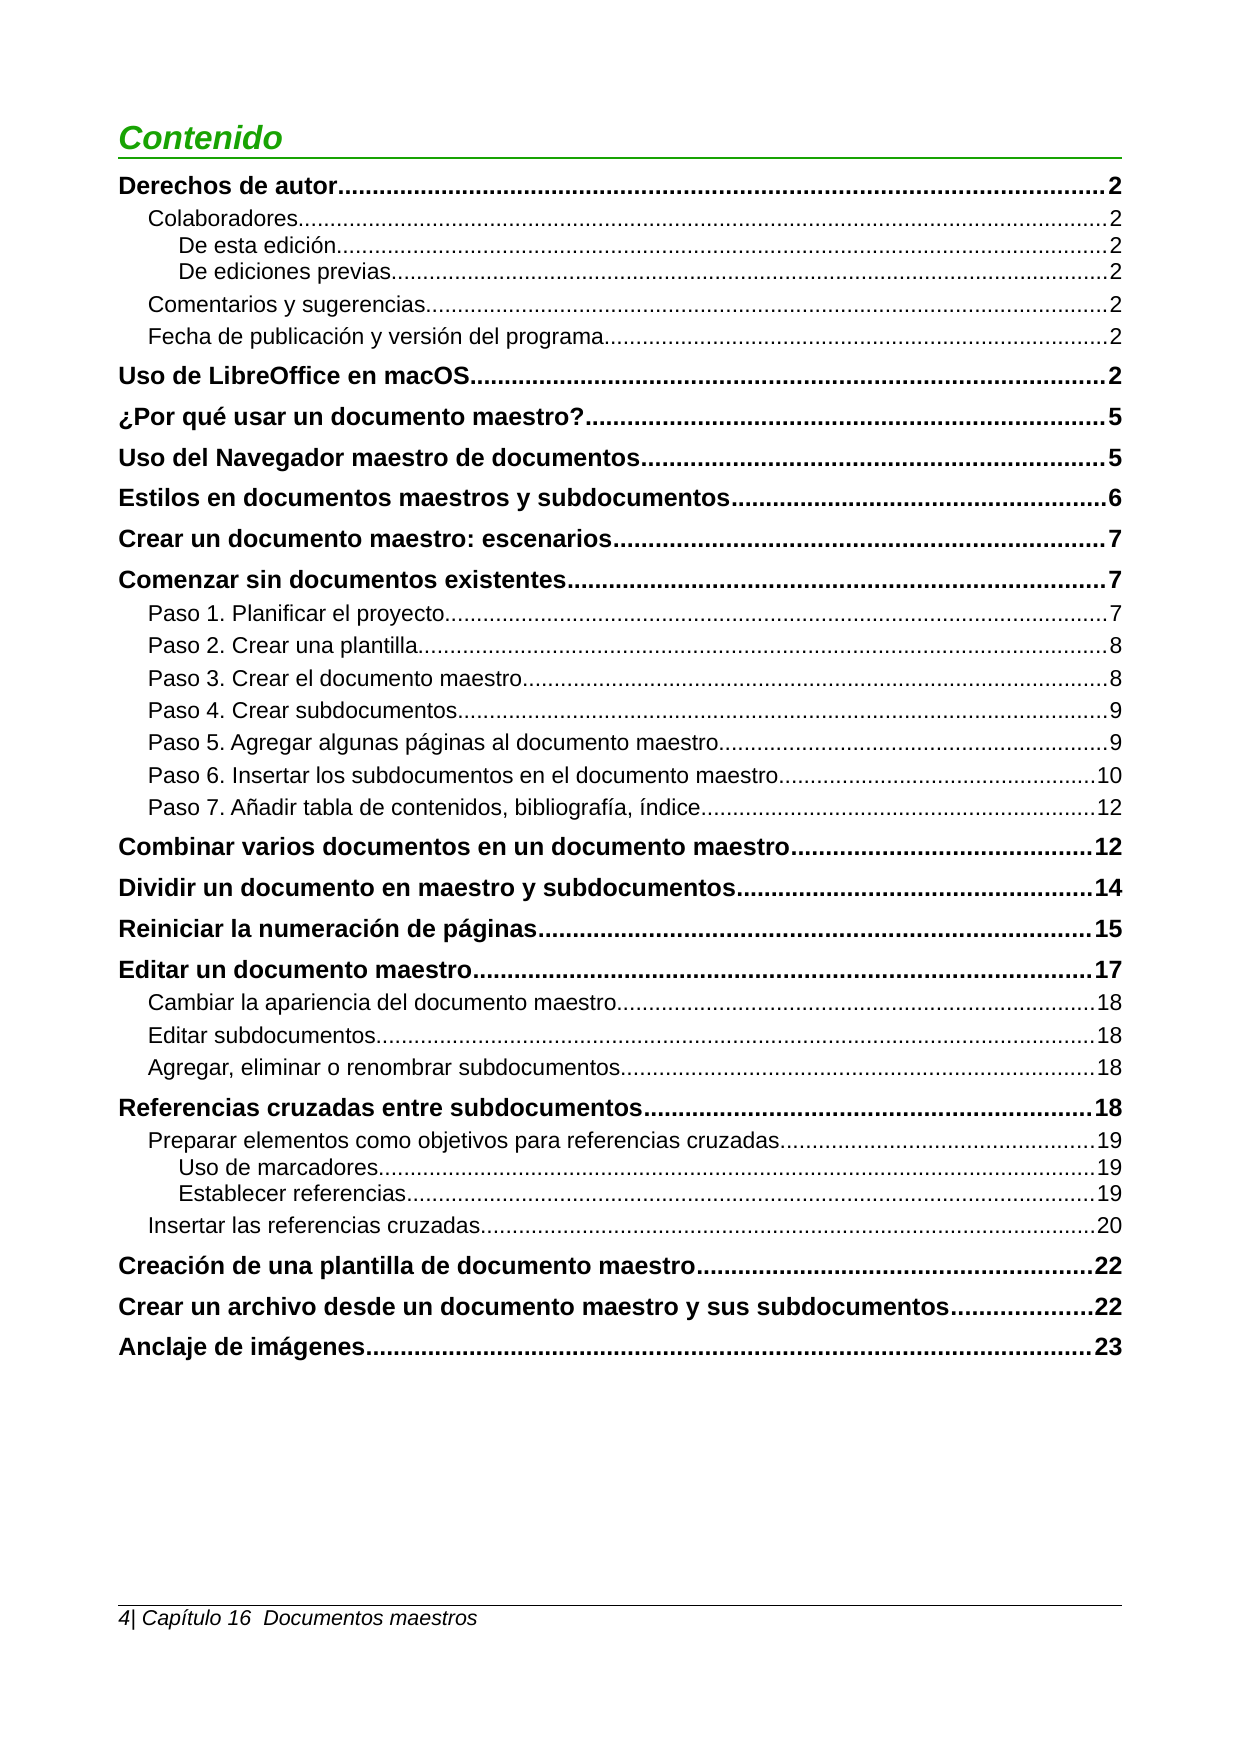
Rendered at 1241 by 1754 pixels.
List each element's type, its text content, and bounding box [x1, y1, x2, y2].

text ¿Por qué usar un documento maestro? 5 [118, 402, 1122, 431]
text Creación de una plantilla de documento maestro 22 [118, 1251, 1122, 1279]
text Uso de LibreOffice en macOS 2 [118, 361, 1122, 390]
text Combinar varios documentos en un documento maestro 12 [118, 832, 1122, 861]
text Paso 2. Crear una plantilla 8 [148, 632, 1122, 658]
text Referencias cruzadas entre subdocumentos 18 [118, 1092, 1122, 1121]
text Uso del Navegador maestro de documentos 5 [118, 443, 1122, 471]
text Editar un documento maestro 17 [118, 954, 1122, 983]
subtitle Contenido [118, 118, 1122, 157]
text De ediciones previas 2 [178, 258, 1122, 284]
text Paso 7. Añadir tabla de contenidos, bibliografía, índice 12 [148, 794, 1122, 820]
text Anclaje de imágenes 23 [118, 1332, 1122, 1361]
text Reiniciar la numeración de páginas 15 [118, 914, 1122, 943]
text Uso de marcadores 19 [178, 1154, 1122, 1180]
text Comentarios y sugerencias 2 [148, 291, 1122, 317]
text Agregar, eliminar o renombrar subdocumentos 18 [148, 1054, 1122, 1081]
text Insertar las referencias cruzadas 20 [148, 1212, 1122, 1239]
text Crear un documento maestro: escenarios 7 [118, 524, 1122, 553]
text Estilos en documentos maestros y subdocumentos 6 [118, 483, 1122, 512]
text Paso 4. Crear subdocumentos 9 [148, 697, 1122, 723]
text Paso 1. Planificar el proyecto 7 [148, 600, 1122, 626]
text Colaboradores 2 [148, 205, 1122, 232]
text De esta edición 2 [178, 232, 1122, 258]
text Preparar elementos como objetivos para referencias cruzadas 19 [148, 1127, 1122, 1154]
text Paso 3. Crear el documento maestro 8 [148, 664, 1122, 691]
text Fecha de publicación y versión del programa 2 [148, 323, 1122, 349]
text Cambiar la apariencia del documento maestro 18 [148, 989, 1122, 1016]
text Comenzar sin documentos existentes 7 [118, 565, 1122, 594]
text Editar subdocumentos 18 [148, 1022, 1122, 1048]
text Dividir un documento en maestro y subdocumentos 14 [118, 873, 1122, 902]
text Establecer referencias 19 [178, 1180, 1122, 1206]
text Paso 6. Insertar los subdocumentos en el documento maestro 10 [148, 762, 1122, 788]
text Derechos de autor 2 [118, 171, 1122, 199]
text Crear un archivo desde un documento maestro y sus subdocumentos 22 [118, 1291, 1122, 1320]
text Paso 5. Agregar algunas páginas al documento maestro 9 [148, 729, 1122, 756]
